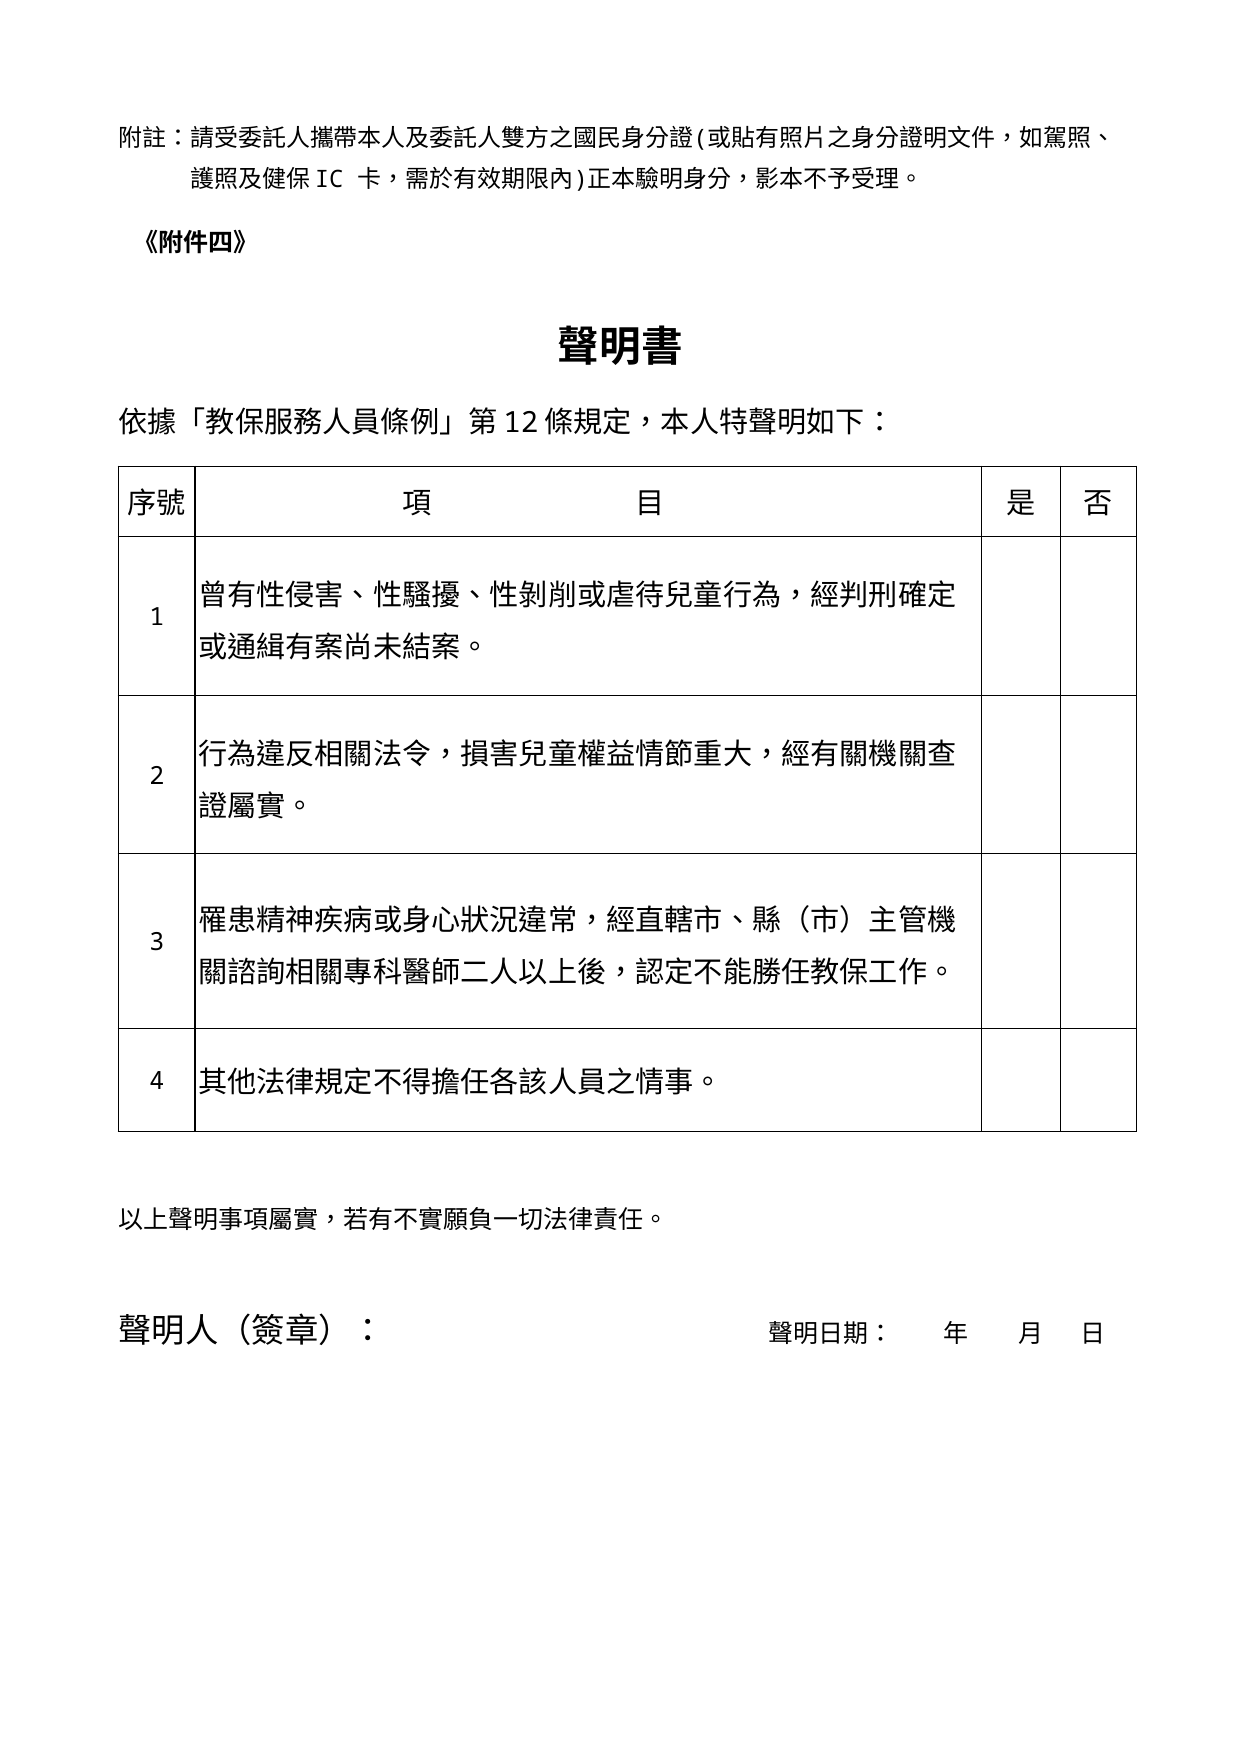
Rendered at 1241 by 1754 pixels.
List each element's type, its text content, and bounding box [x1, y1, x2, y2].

text 以上聲明事項屬實，若有不實願負一切法律責任。 [118, 1200, 1122, 1236]
text 依據「教保服務人員條例」第12條規定，本人特聲明如下： [118, 398, 1122, 441]
table_cell [1061, 1029, 1136, 1131]
table_header 項 目 [196, 467, 981, 536]
table_cell 曾有性侵害、性騷擾、性剝削或虐待兒童行為，經判刑確定或通緝有案尚未結案。 [196, 537, 981, 695]
table_cell [1061, 696, 1136, 853]
text 附註：請受委託人攜帶本人及委託人雙方之國民身分證(或貼有照片之身分證明文件，如駕照、護照及健保IC 卡，需於有效期限內)正本驗明身分，影本不予受理。 [118, 118, 1122, 194]
table_cell [982, 696, 1060, 853]
table_cell [982, 537, 1060, 695]
table_cell [982, 854, 1060, 1027]
table_cell 罹患精神疾病或身心狀況違常，經直轄市、縣（市）主管機關諮詢相關專科醫師二人以上後，認定不能勝任教保工作。 [196, 854, 981, 1027]
table_cell 行為違反相關法令，損害兒童權益情節重大，經有關機關查證屬實。 [196, 696, 981, 853]
table_cell 3 [119, 854, 194, 1027]
table_cell [982, 1029, 1060, 1131]
table_cell 其他法律規定不得擔任各該人員之情事。 [196, 1029, 981, 1131]
table_cell 1 [119, 537, 194, 695]
table_header 是 [982, 467, 1060, 536]
table_header 序號 [119, 467, 194, 536]
text 聲明書 [118, 313, 1122, 373]
table_cell [1061, 854, 1136, 1027]
table_cell 4 [119, 1029, 194, 1131]
text 聲明人（簽章）： 聲明日期： 年 月 日 [118, 1304, 1122, 1352]
table_header 否 [1061, 467, 1136, 536]
table_cell 2 [119, 696, 194, 853]
text 《附件四》 [133, 223, 263, 259]
table_cell [1061, 537, 1136, 695]
